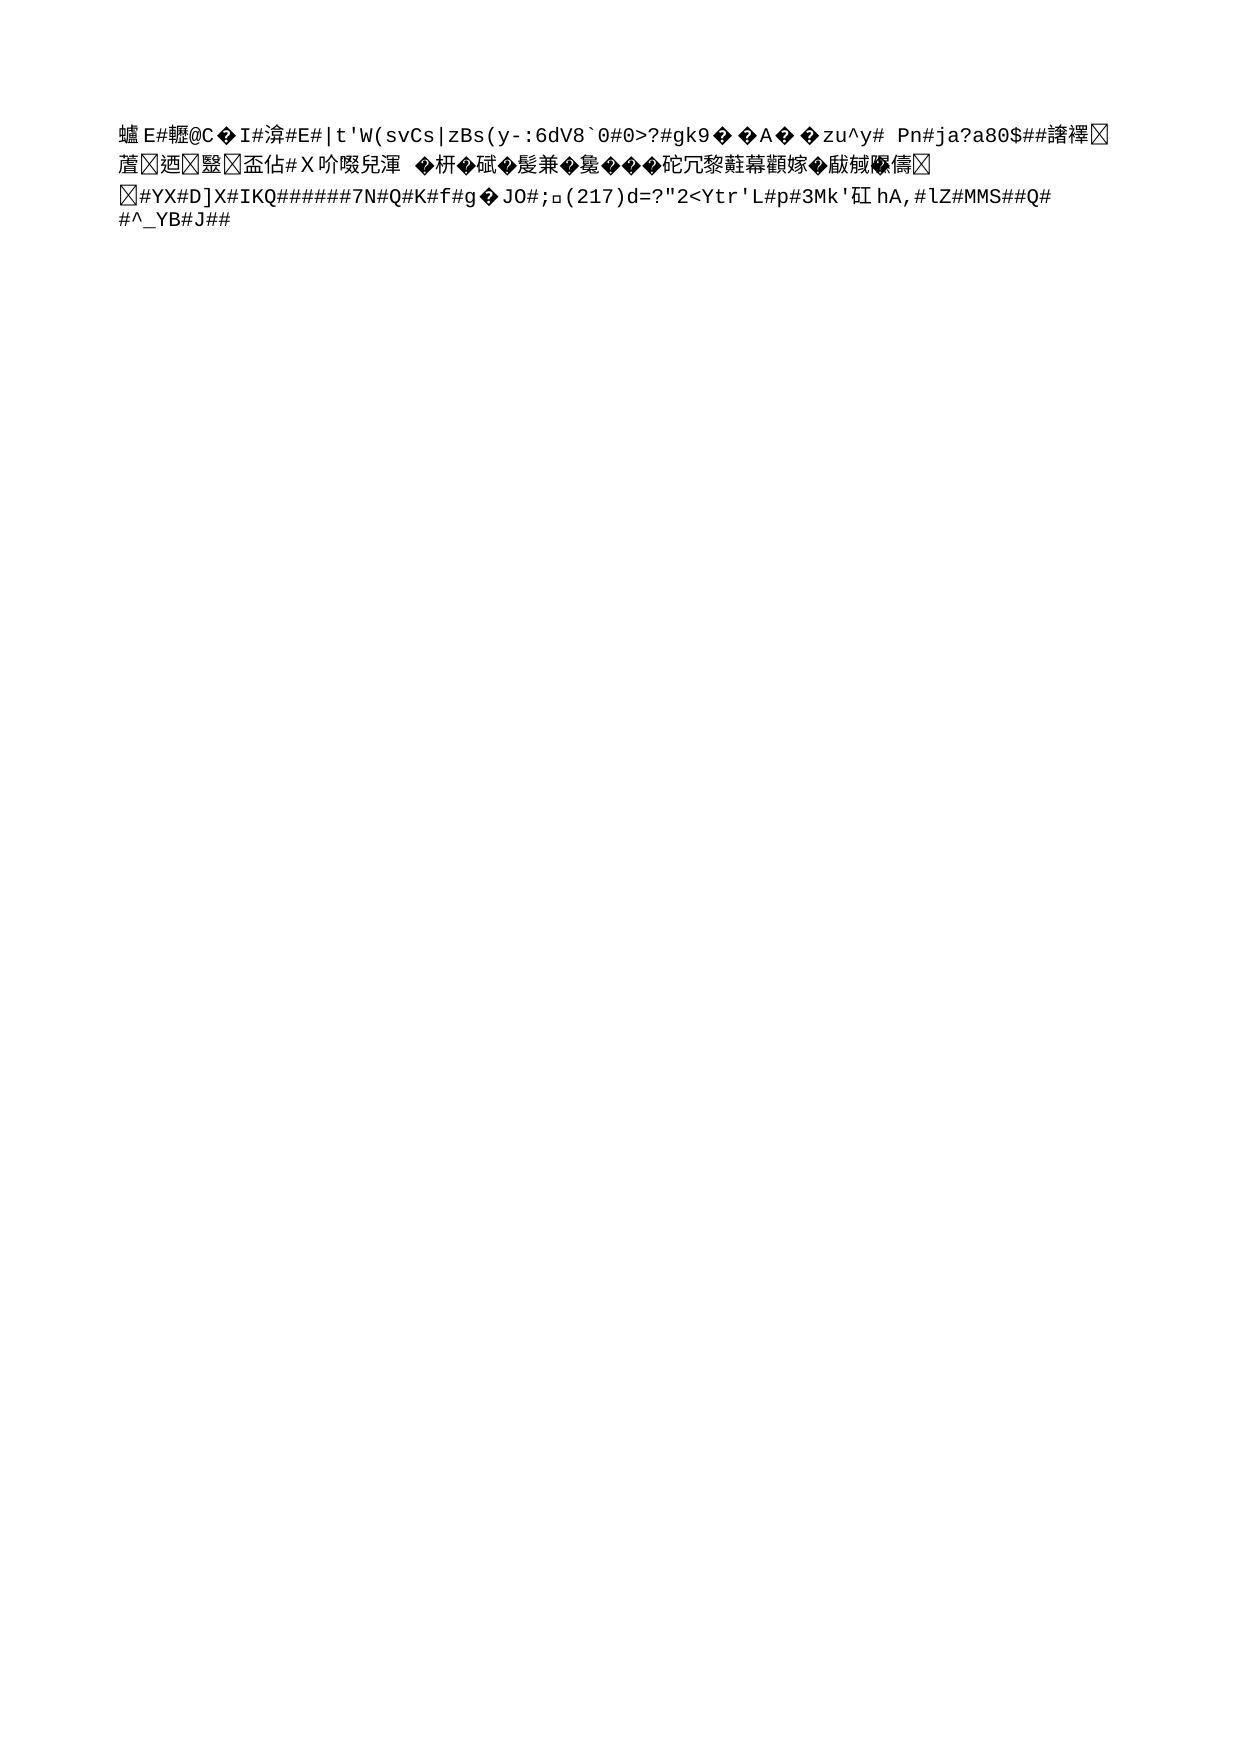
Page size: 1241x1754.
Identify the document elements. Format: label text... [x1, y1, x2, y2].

text 蠦E#轣@C�I#渰#E#|t'W(svCs|zBs(y-:6dV8`0#0>?#gk9��A��zu^y# Pn#ja?a80$##譇襗�蔖�迺�毉�盃佔#Ｘ吤啜兒渾�枅�碔�髲兼�毚���砣冗黎蘣幕顴嫁�瞂戫�隰儔#YX#D]X#IKQ######7N#Q#K#f#g�JO#;(217)d=?"2<Ytr'L#p#3Mk'矼hA,#lZ#MMS##Q# #^_YB#J## [118, 118, 1122, 233]
